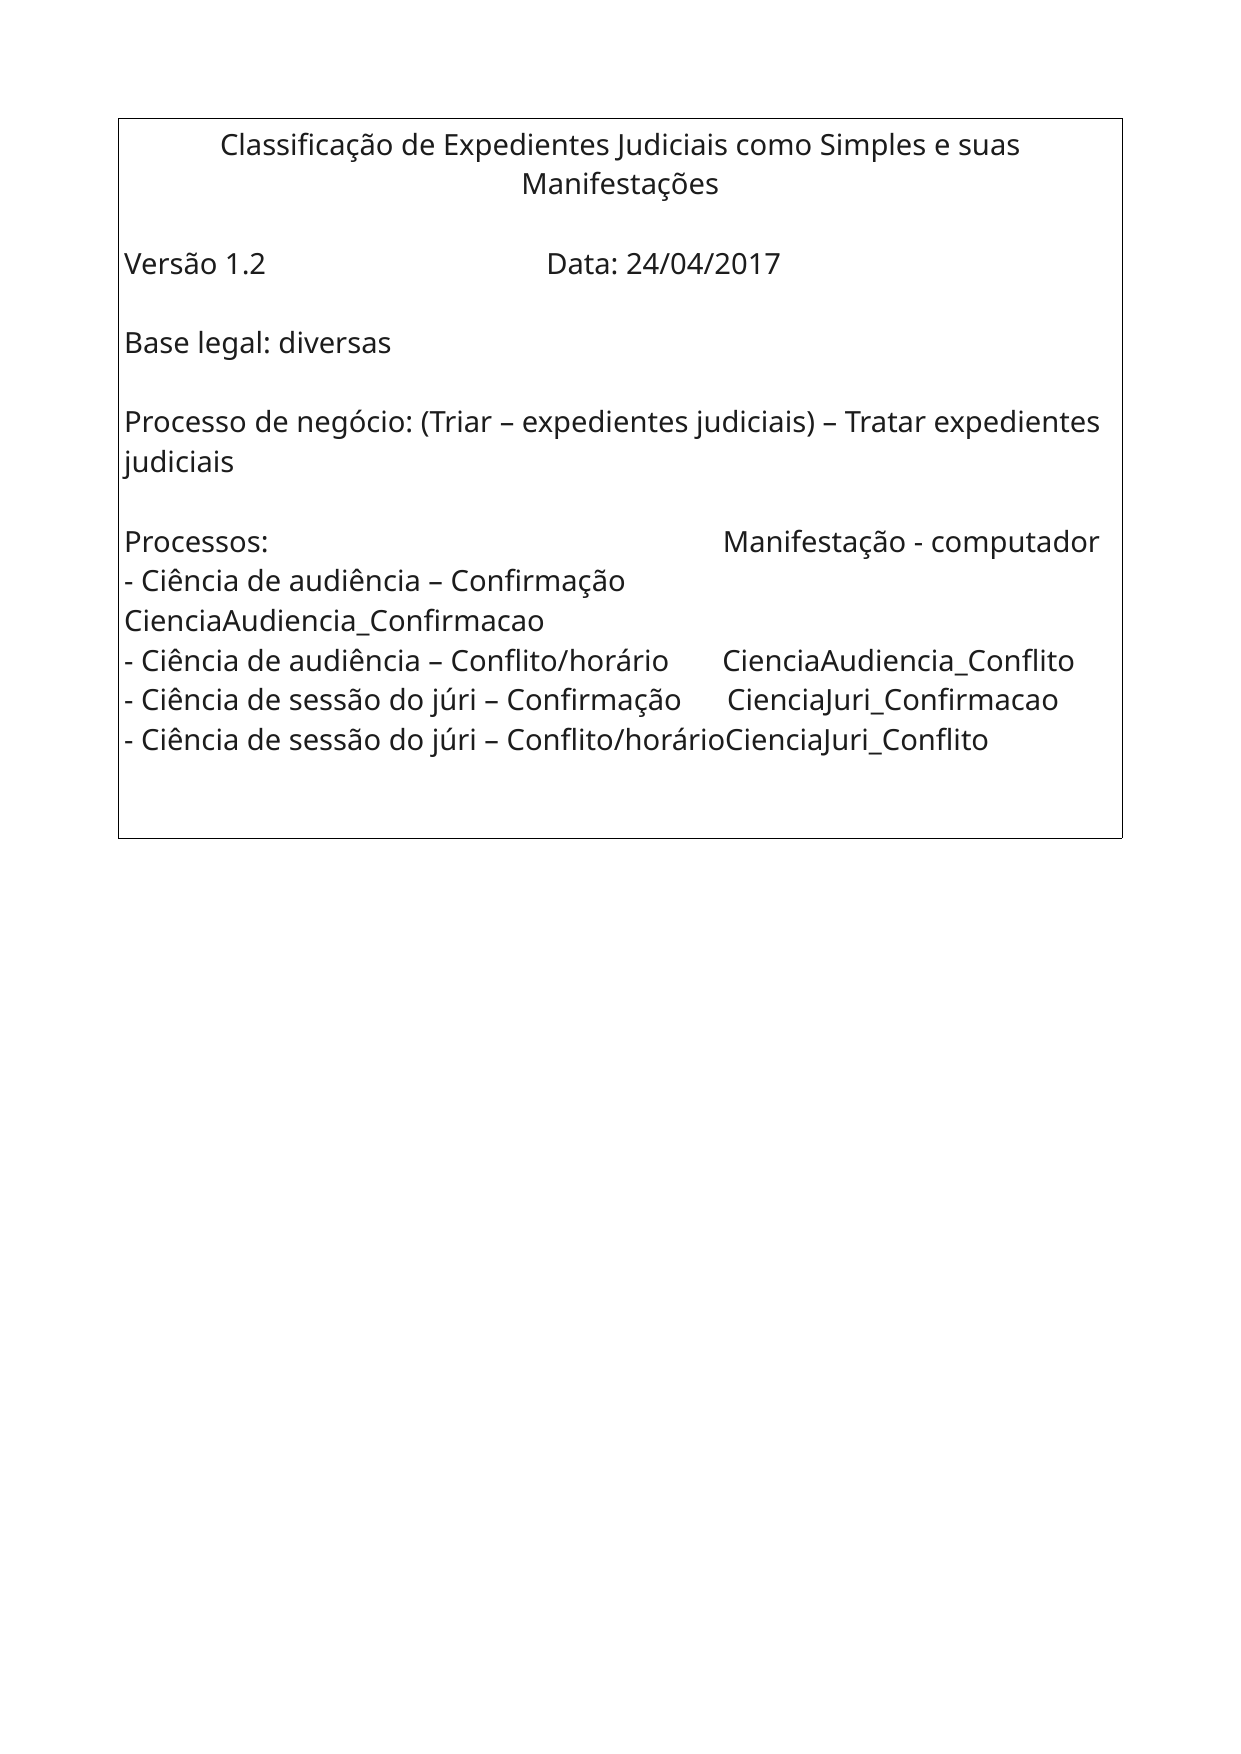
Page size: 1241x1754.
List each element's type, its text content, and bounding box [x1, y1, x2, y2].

table_header Classificação de Expedientes Judiciais como Simples e suas Manifestações Versão 1.2 Data: 24/04/2017 Base legal: diversas Processo de negócio: (Triar – expedientes judiciais) – Tratar expedientes judiciais Processos: Manifestação - computador - Ciência de audiência – Confirmação CienciaAudiencia_Confirmacao - Ciência de audiência – Conflito/horário CienciaAudiencia_Conflito - Ciência de sessão do júri – Confirmação CienciaJuri_Confirmacao - Ciência de sessão do júri – Conflito/horárioCienciaJuri_Conflito [119, 119, 1122, 838]
